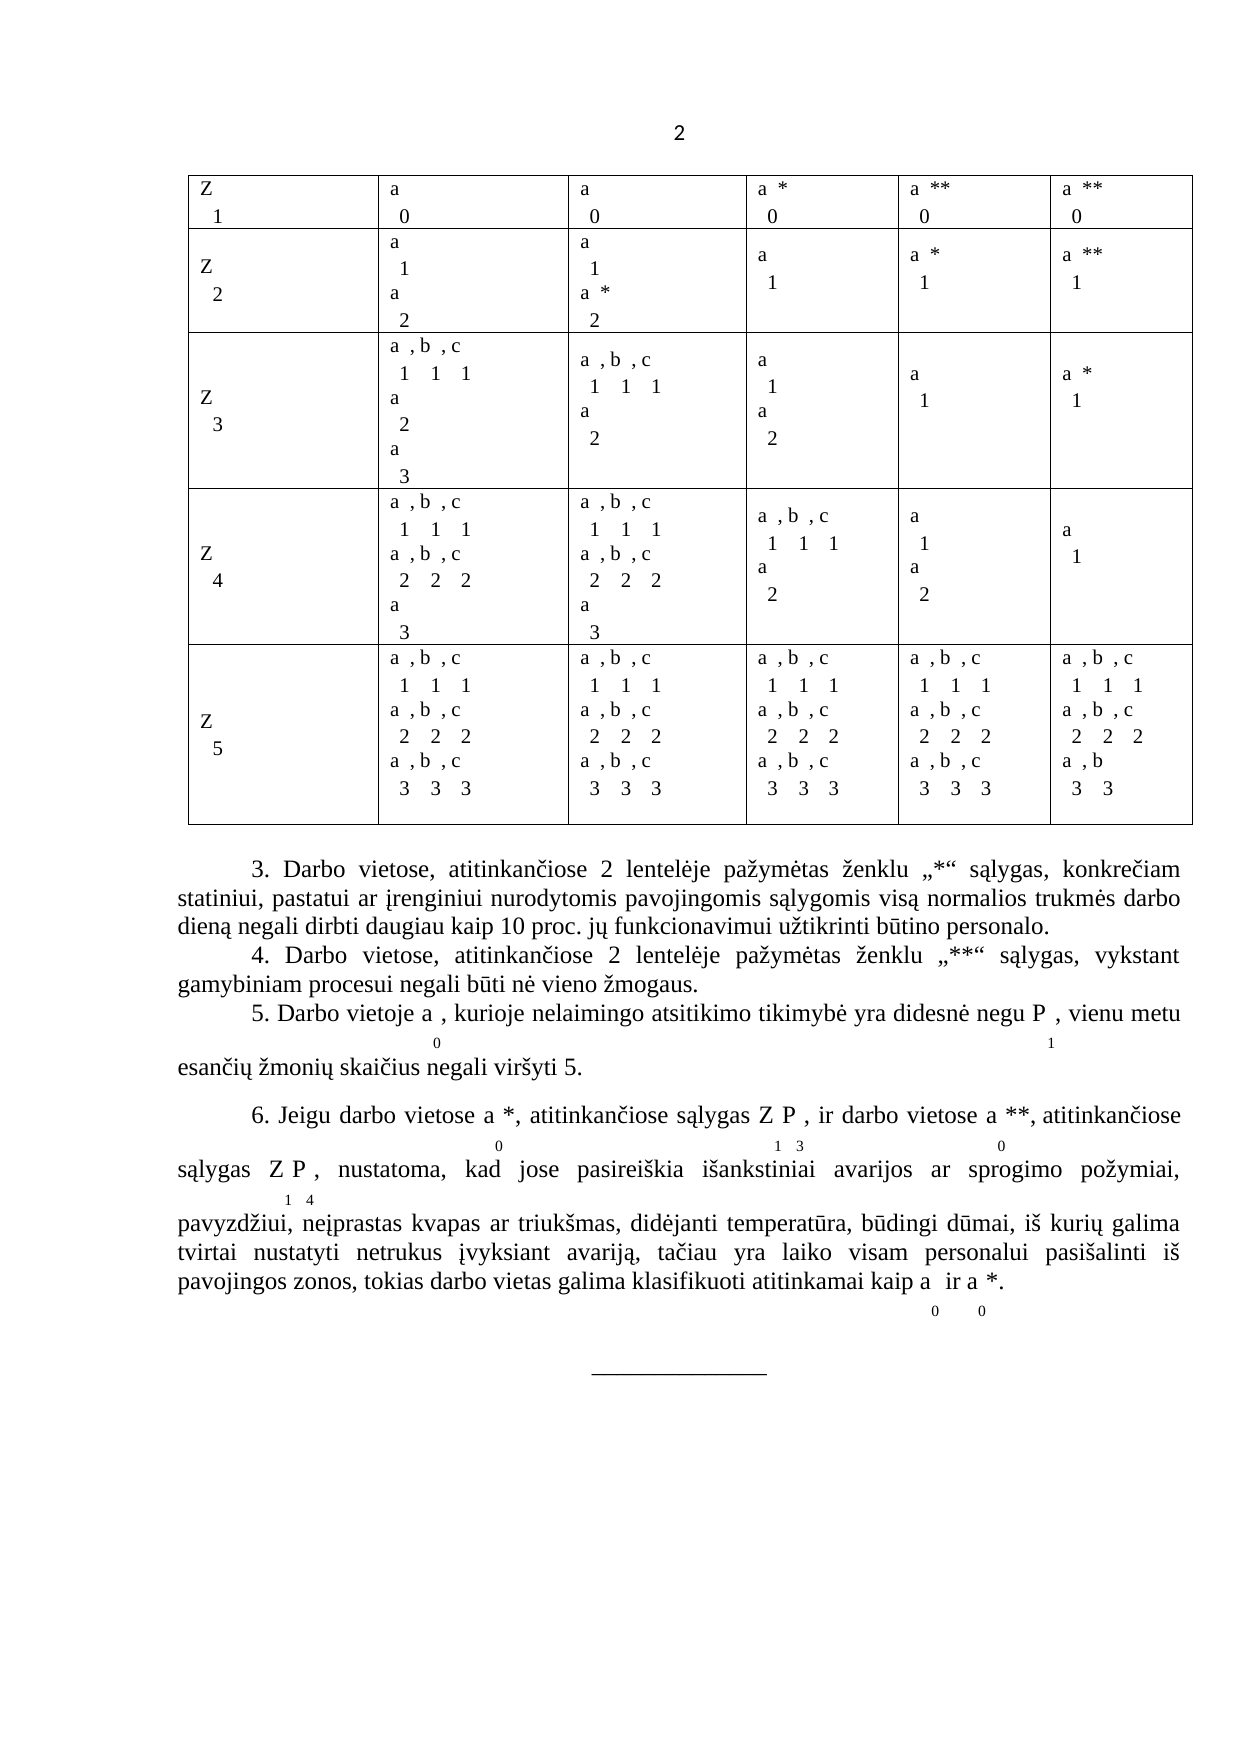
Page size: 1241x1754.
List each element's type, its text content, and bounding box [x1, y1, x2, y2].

table_cell a1* [1051, 333, 1192, 488]
table_cell a0 [379, 176, 568, 228]
table_cell Z1 [189, 176, 378, 228]
text 4. Darbo vietose, atitinkančiose 2 lentelėje pažymėtas ženklu „**“ sąlygas, vykstant gamybiniam procesui negali būti nė vieno žmogaus. [177, 940, 1181, 998]
table_cell a1, b1, c1 a2 [569, 333, 746, 488]
table_cell a1, b1, c1 a2, b2, c2 a3, b3, c3 [899, 645, 1050, 824]
table_cell a0** [1051, 176, 1192, 228]
table_cell a1 [1051, 489, 1192, 644]
text 5. Darbo vietoje a0, kurioje nelaimingo atsitikimo tikimybė yra didesnė negu P1, vienu metu esančių žmonių skaičius negali viršyti 5. [177, 998, 1181, 1081]
text ______________ [177, 1349, 1181, 1378]
table_cell a1 a2 [379, 229, 568, 332]
table_cell Z3 [189, 333, 378, 488]
table_cell a1* [899, 229, 1050, 332]
table_cell Z5 [189, 645, 378, 824]
table_cell a1 a2 [747, 333, 898, 488]
table_cell Z2 [189, 229, 378, 332]
table_cell a1 [899, 333, 1050, 488]
table_cell a1 a2 [899, 489, 1050, 644]
text 3. Darbo vietose, atitinkančiose 2 lentelėje pažymėtas ženklu „*“ sąlygas, konkrečiam statiniui, pastatui ar įrenginiui nurodytomis pavojingomis sąlygomis visą normalios trukmės darbo dieną negali dirbti daugiau kaip 10 proc. jų funkcionavimui užtikrinti būtino personalo. [177, 854, 1181, 940]
table_cell a0** [899, 176, 1050, 228]
table_cell a1, b1, c1 a2, b2, c2 a3 [379, 489, 568, 644]
table_cell a1 a2* [569, 229, 746, 332]
table_cell a1, b1, c1 a2, b2, c2 a3, b3, c3 [379, 645, 568, 824]
table_cell a1, b1, c1 a2 [747, 489, 898, 644]
table_cell a1, b1, c1 a2, b2, c2 a3, b3, c3 [747, 645, 898, 824]
table_cell a1** [1051, 229, 1192, 332]
table_cell a1, b1, c1 a2, b2, c2 a3 [569, 489, 746, 644]
table_cell a1, b1, c1 a2, b2, c2 a3, b3, c3 [569, 645, 746, 824]
table_cell a1, b1, c1 a2 a3 [379, 333, 568, 488]
text 6. Jeigu darbo vietose a0*, atitinkančiose sąlygas Z1P3, ir darbo vietose a0**, atitinkančiose sąlygas Z1P4, nustatoma, kad jose pasireiškia išankstiniai avarijos ar sprogimo požymiai, pavyzdžiui, neįprastas kvapas ar triukšmas, didėjanti temperatūra, būdingi dūmai, iš kurių galima tvirtai nustatyti netrukus įvyksiant avariją, tačiau yra laiko visam personalui pasišalinti iš pavojingos zonos, tokias darbo vietas galima klasifikuoti atitinkamai kaip a0 ir a0*. [177, 1081, 1181, 1320]
table_cell a0* [747, 176, 898, 228]
table_cell a1, b1, c1 a2, b2, c2 a3, b3 [1051, 645, 1192, 824]
table_cell a0 [569, 176, 746, 228]
table_cell Z4 [189, 489, 378, 644]
table_cell a1 [747, 229, 898, 332]
